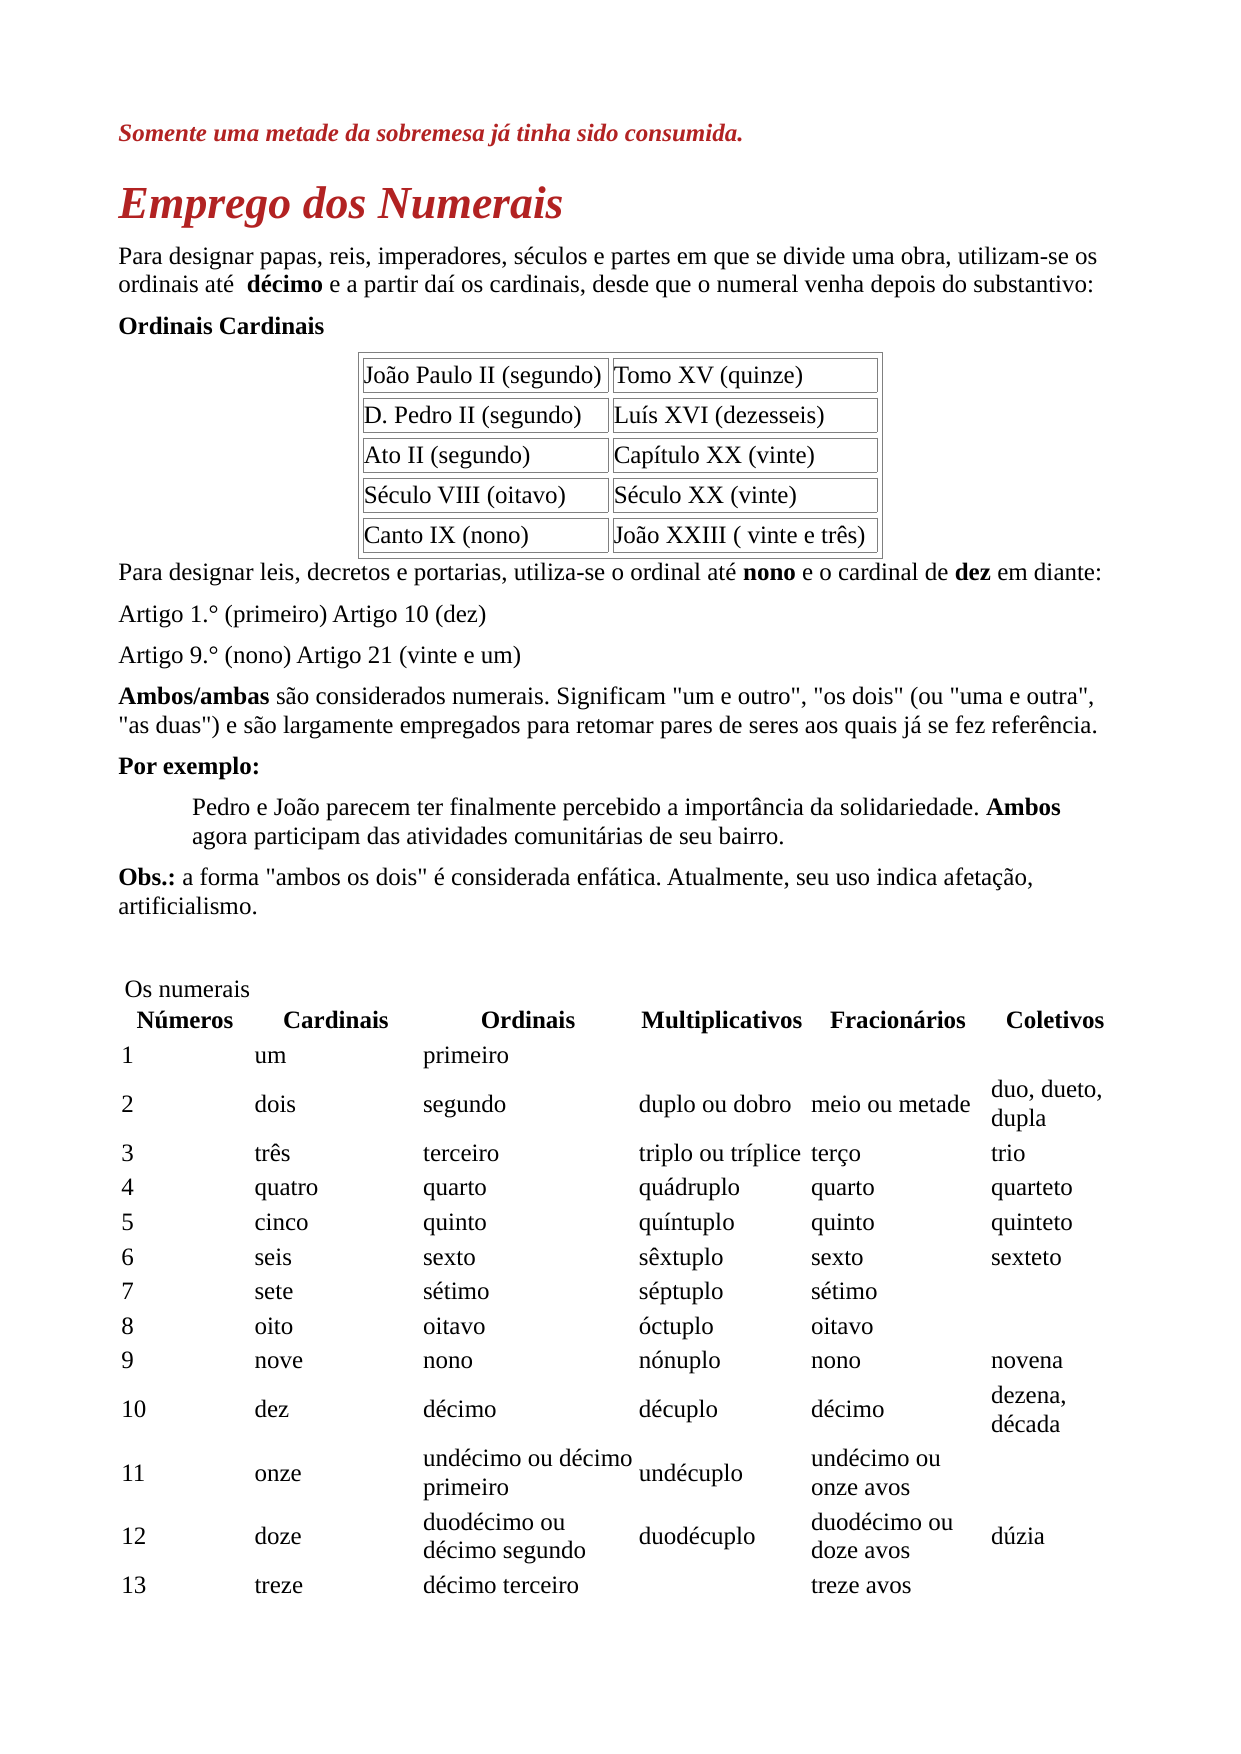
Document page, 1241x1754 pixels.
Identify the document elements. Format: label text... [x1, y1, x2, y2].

table_cell undécuplo [636, 1440, 808, 1504]
table_cell seis [251, 1239, 420, 1273]
table_header Cardinais [251, 1003, 420, 1037]
table_cell quinteto [988, 1204, 1122, 1239]
table_cell 9 [118, 1343, 251, 1377]
table_cell onze [251, 1440, 420, 1504]
text Os numerais [118, 974, 1122, 1002]
table_cell duo, dueto, dupla [988, 1072, 1122, 1135]
table_cell dez [251, 1377, 420, 1440]
table_cell oitavo [808, 1308, 988, 1342]
table_cell sete [251, 1273, 420, 1308]
table_cell 13 [118, 1567, 251, 1602]
table_cell [636, 1037, 808, 1072]
table_cell 7 [118, 1273, 251, 1308]
table_cell Capítulo XX (vinte) [611, 432, 880, 472]
list Pedro e João parecem ter finalmente percebido a importância da solidariedade. Ambos agora participam das atividades comunitárias de seu bairro. [162, 792, 1122, 850]
table_cell décimo [808, 1377, 988, 1440]
text Ordinais Cardinais [118, 311, 1122, 339]
text Obs.: a forma "ambos os dois" é considerada enfática. Atualmente, seu uso indica afetação, artificialismo. [118, 862, 1122, 920]
table_cell novena [988, 1343, 1122, 1377]
table_cell 10 [118, 1377, 251, 1440]
table_cell [988, 1440, 1122, 1504]
table_cell quíntuplo [636, 1204, 808, 1239]
table_cell duplo ou dobro [636, 1072, 808, 1135]
table_cell Século XX (vinte) [611, 472, 880, 512]
table_cell sexto [420, 1239, 636, 1273]
table_cell cinco [251, 1204, 420, 1239]
table_cell três [251, 1135, 420, 1169]
table_cell 4 [118, 1170, 251, 1204]
table_cell quinto [808, 1204, 988, 1239]
text Para designar papas, reis, imperadores, séculos e partes em que se divide uma obra, utilizam-se os ordinais até décimo e a partir daí os cardinais, desde que o numeral venha depois do substantivo: [118, 241, 1122, 298]
text Emprego dos Numerais [118, 176, 1122, 228]
table_cell óctuplo [636, 1308, 808, 1342]
table_cell sétimo [808, 1273, 988, 1308]
table_cell quinto [420, 1204, 636, 1239]
table_cell triplo ou tríplice [636, 1135, 808, 1169]
table_cell Luís XVI (dezesseis) [611, 392, 880, 432]
table_cell [808, 1037, 988, 1072]
table_cell quatro [251, 1170, 420, 1204]
table_cell oitavo [420, 1308, 636, 1342]
table_cell sêxtuplo [636, 1239, 808, 1273]
table_cell um [251, 1037, 420, 1072]
table_cell duodécuplo [636, 1504, 808, 1567]
text Por exemplo: [118, 751, 1122, 780]
table_header Multiplicativos [636, 1003, 808, 1037]
table_cell treze [251, 1567, 420, 1602]
text Artigo 9.° (nono) Artigo 21 (vinte e um) [118, 640, 1122, 669]
table_cell 5 [118, 1204, 251, 1239]
table_cell Canto IX (nono) [361, 512, 611, 552]
table_cell segundo [420, 1072, 636, 1135]
table_cell undécimo ou onze avos [808, 1440, 988, 1504]
table_cell quarto [420, 1170, 636, 1204]
table_cell [636, 1567, 808, 1602]
table_cell [988, 1037, 1122, 1072]
table_cell terceiro [420, 1135, 636, 1169]
table_header Ordinais [420, 1003, 636, 1037]
table_header Tomo XV (quinze) [611, 353, 880, 392]
table_cell meio ou metade [808, 1072, 988, 1135]
table_cell dois [251, 1072, 420, 1135]
table_cell dúzia [988, 1504, 1122, 1567]
text Ambos/ambas são considerados numerais. Significam "um e outro", "os dois" (ou "uma e outra", "as duas") e são largamente empregados para retomar pares de seres aos quais já se fez referência. [118, 681, 1122, 739]
table_header João Paulo II (segundo) [361, 353, 611, 392]
table_header Fracionários [808, 1003, 988, 1037]
text Artigo 1.° (primeiro) Artigo 10 (dez) [118, 599, 1122, 627]
table_cell [988, 1567, 1122, 1602]
table_cell décuplo [636, 1377, 808, 1440]
table_cell sexto [808, 1239, 988, 1273]
table_cell 3 [118, 1135, 251, 1169]
table_cell Ato II (segundo) [361, 432, 611, 472]
table_cell sexteto [988, 1239, 1122, 1273]
table_cell doze [251, 1504, 420, 1567]
table_cell décimo terceiro [420, 1567, 636, 1602]
table_cell nónuplo [636, 1343, 808, 1377]
table_cell terço [808, 1135, 988, 1169]
table_cell nono [808, 1343, 988, 1377]
table_cell sétimo [420, 1273, 636, 1308]
table_cell nove [251, 1343, 420, 1377]
table_cell nono [420, 1343, 636, 1377]
table_cell Século VIII (oitavo) [361, 472, 611, 512]
table_cell décimo [420, 1377, 636, 1440]
table_cell D. Pedro II (segundo) [361, 392, 611, 432]
table_cell treze avos [808, 1567, 988, 1602]
table_cell 11 [118, 1440, 251, 1504]
table_cell quarteto [988, 1170, 1122, 1204]
table_cell séptuplo [636, 1273, 808, 1308]
table_cell quádruplo [636, 1170, 808, 1204]
table_cell quarto [808, 1170, 988, 1204]
table_cell 6 [118, 1239, 251, 1273]
table_cell 1 [118, 1037, 251, 1072]
table_cell [988, 1273, 1122, 1308]
table_cell primeiro [420, 1037, 636, 1072]
table_cell 8 [118, 1308, 251, 1342]
table_cell 12 [118, 1504, 251, 1567]
table_header Números [118, 1003, 251, 1037]
text Somente uma metade da sobremesa já tinha sido consumida. [118, 118, 1122, 147]
table_cell oito [251, 1308, 420, 1342]
table_cell [988, 1308, 1122, 1342]
table_header Coletivos [988, 1003, 1122, 1037]
table_cell duodécimo ou décimo segundo [420, 1504, 636, 1567]
table_cell João XXIII ( vinte e três) [611, 512, 880, 552]
text Para designar leis, decretos e portarias, utiliza-se o ordinal até nono e o cardinal de dez em diante: [118, 557, 1122, 586]
table_cell duodécimo ou doze avos [808, 1504, 988, 1567]
table_cell undécimo ou décimo primeiro [420, 1440, 636, 1504]
table_cell dezena, década [988, 1377, 1122, 1440]
table_cell 2 [118, 1072, 251, 1135]
table_cell trio [988, 1135, 1122, 1169]
